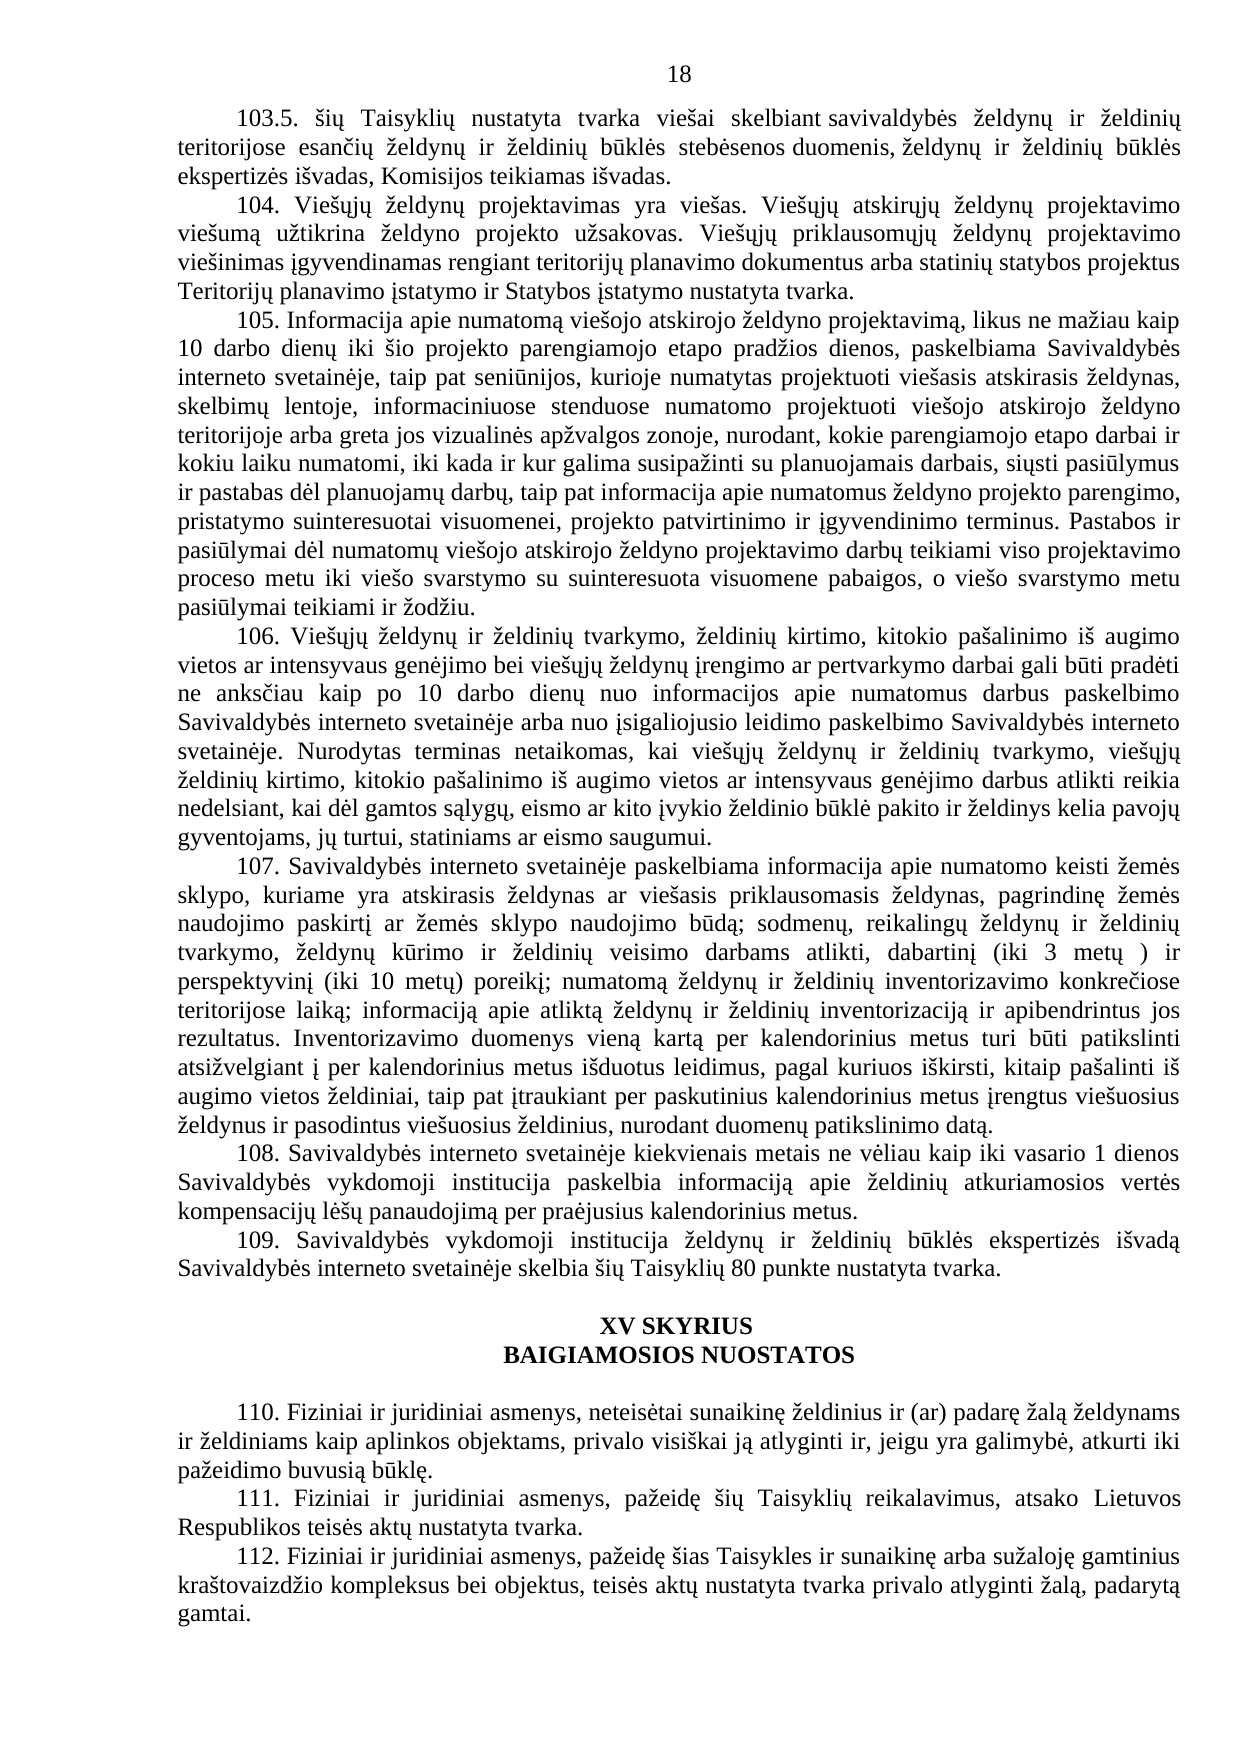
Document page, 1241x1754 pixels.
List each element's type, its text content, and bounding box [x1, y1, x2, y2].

text 112. Fiziniai ir juridiniai asmenys, pažeidę šias Taisykles ir sunaikinę arba sužaloję gamtinius kraštovaizdžio kompleksus bei objektus, teisės aktų nustatyta tvarka privalo atlyginti žalą, padarytą gamtai. [177, 1541, 1181, 1627]
text 104. Viešųjų želdynų projektavimas yra viešas. Viešųjų atskirųjų želdynų projektavimo viešumą užtikrina želdyno projekto užsakovas. Viešųjų priklausomųjų želdynų projektavimo viešinimas įgyvendinamas rengiant teritorijų planavimo dokumentus arba statinių statybos projektus Teritorijų planavimo įstatymo ir Statybos įstatymo nustatyta tvarka. [177, 190, 1181, 305]
text XV SKYRIUS [177, 1311, 1181, 1340]
text 110. Fiziniai ir juridiniai asmenys, neteisėtai sunaikinę želdinius ir (ar) padarę žalą želdynams ir želdiniams kaip aplinkos objektams, privalo visiškai ją atlyginti ir, jeigu yra galimybė, atkurti iki pažeidimo buvusią būklę. [177, 1397, 1181, 1483]
text 106. Viešųjų želdynų ir želdinių tvarkymo, želdinių kirtimo, kitokio pašalinimo iš augimo vietos ar intensyvaus genėjimo bei viešųjų želdynų įrengimo ar pertvarkymo darbai gali būti pradėti ne anksčiau kaip po 10 darbo dienų nuo informacijos apie numatomus darbus paskelbimo Savivaldybės interneto svetainėje arba nuo įsigaliojusio leidimo paskelbimo Savivaldybės interneto svetainėje. Nurodytas terminas netaikomas, kai viešųjų želdynų ir želdinių tvarkymo, viešųjų želdinių kirtimo, kitokio pašalinimo iš augimo vietos ar intensyvaus genėjimo darbus atlikti reikia nedelsiant, kai dėl gamtos sąlygų, eismo ar kito įvykio želdinio būklė pakito ir želdinys kelia pavojų gyventojams, jų turtui, statiniams ar eismo saugumui. [177, 621, 1181, 851]
text 111. Fiziniai ir juridiniai asmenys, pažeidę šių Taisyklių reikalavimus, atsako Lietuvos Respublikos teisės aktų nustatyta tvarka. [177, 1483, 1181, 1541]
text 108. Savivaldybės interneto svetainėje kiekvienais metais ne vėliau kaip iki vasario 1 dienos Savivaldybės vykdomoji institucija paskelbia informaciją apie želdinių atkuriamosios vertės kompensacijų lėšų panaudojimą per praėjusius kalendorinius metus. [177, 1138, 1181, 1225]
text 105. Informacija apie numatomą viešojo atskirojo želdyno projektavimą, likus ne mažiau kaip 10 darbo dienų iki šio projekto parengiamojo etapo pradžios dienos, paskelbiama Savivaldybės interneto svetainėje, taip pat seniūnijos, kurioje numatytas projektuoti viešasis atskirasis želdynas, skelbimų lentoje, informaciniuose stenduose numatomo projektuoti viešojo atskirojo želdyno teritorijoje arba greta jos vizualinės apžvalgos zonoje, nurodant, kokie parengiamojo etapo darbai ir kokiu laiku numatomi, iki kada ir kur galima susipažinti su planuojamais darbais, siųsti pasiūlymus ir pastabas dėl planuojamų darbų, taip pat informacija apie numatomus želdyno projekto parengimo, pristatymo suinteresuotai visuomenei, projekto patvirtinimo ir įgyvendinimo terminus. Pastabos ir pasiūlymai dėl numatomų viešojo atskirojo želdyno projektavimo darbų teikiami viso projektavimo proceso metu iki viešo svarstymo su suinteresuota visuomene pabaigos, o viešo svarstymo metu pasiūlymai teikiami ir žodžiu. [177, 305, 1181, 621]
text 109. Savivaldybės vykdomoji institucija želdynų ir želdinių būklės ekspertizės išvadą Savivaldybės interneto svetainėje skelbia šių Taisyklių 80 punkte nustatyta tvarka. [177, 1225, 1181, 1282]
text 107. Savivaldybės interneto svetainėje paskelbiama informacija apie numatomo keisti žemės sklypo, kuriame yra atskirasis želdynas ar viešasis priklausomasis želdynas, pagrindinę žemės naudojimo paskirtį ar žemės sklypo naudojimo būdą; sodmenų, reikalingų želdynų ir želdinių tvarkymo, želdynų kūrimo ir želdinių veisimo darbams atlikti, dabartinį (iki 3 metų ) ir perspektyvinį (iki 10 metų) poreikį; numatomą želdynų ir želdinių inventorizavimo konkrečiose teritorijose laiką; informaciją apie atliktą želdynų ir želdinių inventorizaciją ir apibendrintus jos rezultatus. Inventorizavimo duomenys vieną kartą per kalendorinius metus turi būti patikslinti atsižvelgiant į per kalendorinius metus išduotus leidimus, pagal kuriuos iškirsti, kitaip pašalinti iš augimo vietos želdiniai, taip pat įtraukiant per paskutinius kalendorinius metus įrengtus viešuosius želdynus ir pasodintus viešuosius želdinius, nurodant duomenų patikslinimo datą. [177, 851, 1181, 1138]
text BAIGIAMOSIOS NUOSTATOS [177, 1340, 1181, 1368]
text 103.5. šių Taisyklių nustatyta tvarka viešai skelbiant savivaldybės želdynų ir želdinių teritorijose esančių želdynų ir želdinių būklės stebėsenos duomenis, želdynų ir želdinių būklės ekspertizės išvadas, Komisijos teikiamas išvadas. [177, 103, 1181, 190]
